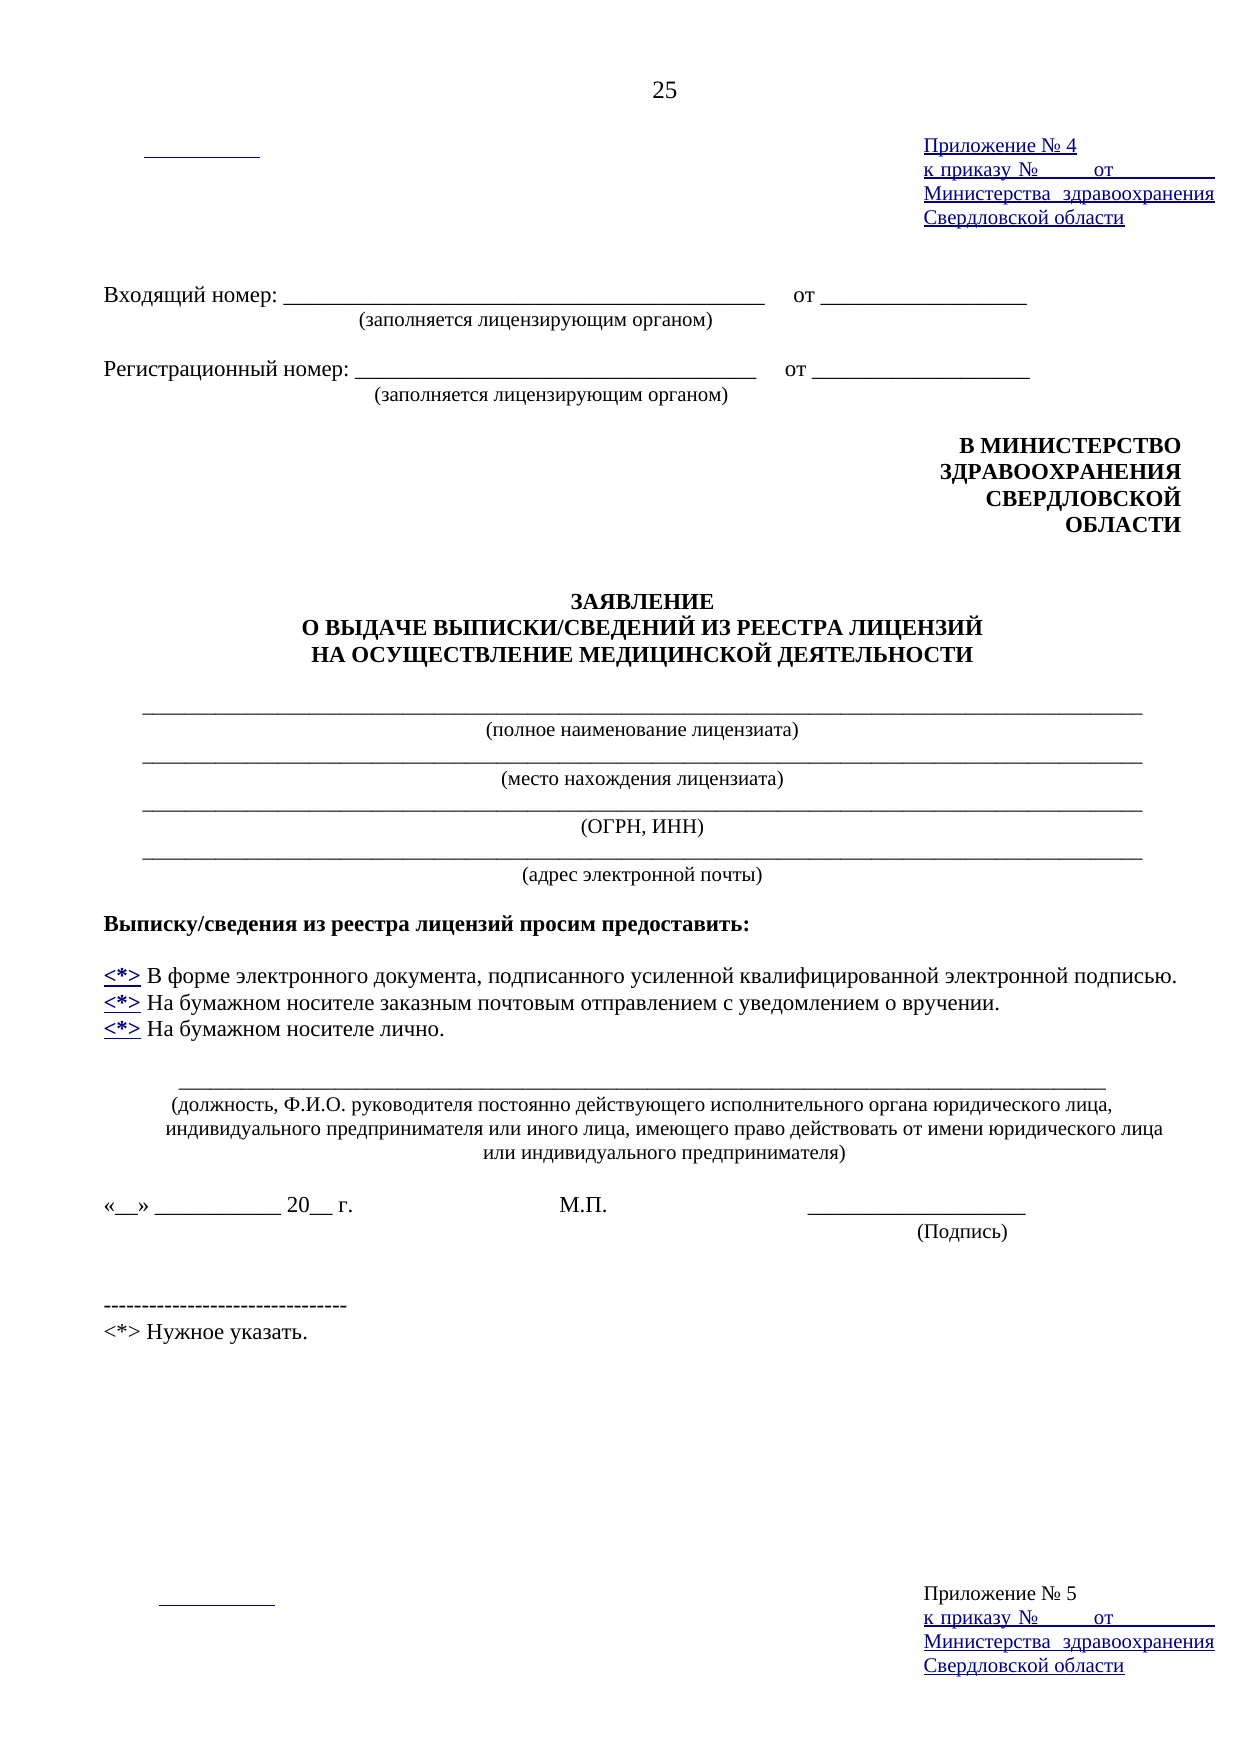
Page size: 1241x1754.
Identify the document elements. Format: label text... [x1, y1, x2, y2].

text Выписку/сведения из реестра лицензий просим предоставить: [103, 910, 1181, 936]
text ЗДРАВООХРАНЕНИЯ [103, 458, 1181, 485]
text ОБЛАСТИ [103, 511, 1181, 537]
text (Подпись) [103, 1217, 1181, 1243]
text <*> На бумажном носителе лично. [103, 1015, 1181, 1042]
text ________________________________________________________________________________________________ [103, 789, 1181, 814]
text _________________________________________________________________________________________ [103, 1068, 1181, 1092]
text (заполняется лицензирующим органом) [103, 382, 1181, 406]
text ________________________________________________________________________________________________ [103, 693, 1181, 717]
text <*> На бумажном носителе заказным почтовым отправлением с уведомлением о вручении. [103, 989, 1181, 1015]
text (заполняется лицензирующим органом) [103, 307, 1181, 331]
text «__» ___________ 20__ г. М.П. ___________________ [103, 1191, 1181, 1217]
text <*> Нужное указать. [103, 1318, 1181, 1344]
text (полное наименование лицензиата) [103, 717, 1181, 741]
table_header [133, 133, 912, 253]
text В МИНИСТЕРСТВО [103, 432, 1181, 458]
text (адрес электронной почты) [103, 862, 1181, 886]
table_header Приложение № 4 к приказу № ____ от _________ Министерства здравоохранения Свердловской области [912, 133, 1226, 253]
text ________________________________________________________________________________________________ [103, 838, 1181, 862]
table_header Приложение № 5 к приказу № ____ от _________ Министерства здравоохранения Свердловской области [912, 1581, 1226, 1679]
text ________________________________________________________________________________________________ [103, 741, 1181, 766]
text СВЕРДЛОВСКОЙ [103, 485, 1181, 511]
table_header [148, 1581, 912, 1679]
text (место нахождения лицензиата) [103, 766, 1181, 789]
text ЗАЯВЛЕНИЕ [103, 588, 1181, 614]
text (должность, Ф.И.О. руководителя постоянно действующего исполнительного органа юридического лица, индивидуального предпринимателя или иного лица, имеющего право действовать от имени юридического лица или индивидуального предпринимателя) [103, 1092, 1181, 1164]
text <*> В форме электронного документа, подписанного усиленной квалифицированной электронной подписью. [103, 963, 1181, 989]
text О ВЫДАЧЕ ВЫПИСКИ/СВЕДЕНИЙ ИЗ РЕЕСТРА ЛИЦЕНЗИЙ [103, 614, 1181, 641]
text -------------------------------- [103, 1291, 1181, 1318]
text (ОГРН, ИНН) [103, 814, 1181, 838]
text Входящий номер: __________________________________________ от __________________ [103, 281, 1181, 307]
text Регистрационный номер: ___________________________________ от ___________________ [103, 355, 1181, 382]
text НА ОСУЩЕСТВЛЕНИЕ МЕДИЦИНСКОЙ ДЕЯТЕЛЬНОСТИ [103, 641, 1181, 667]
